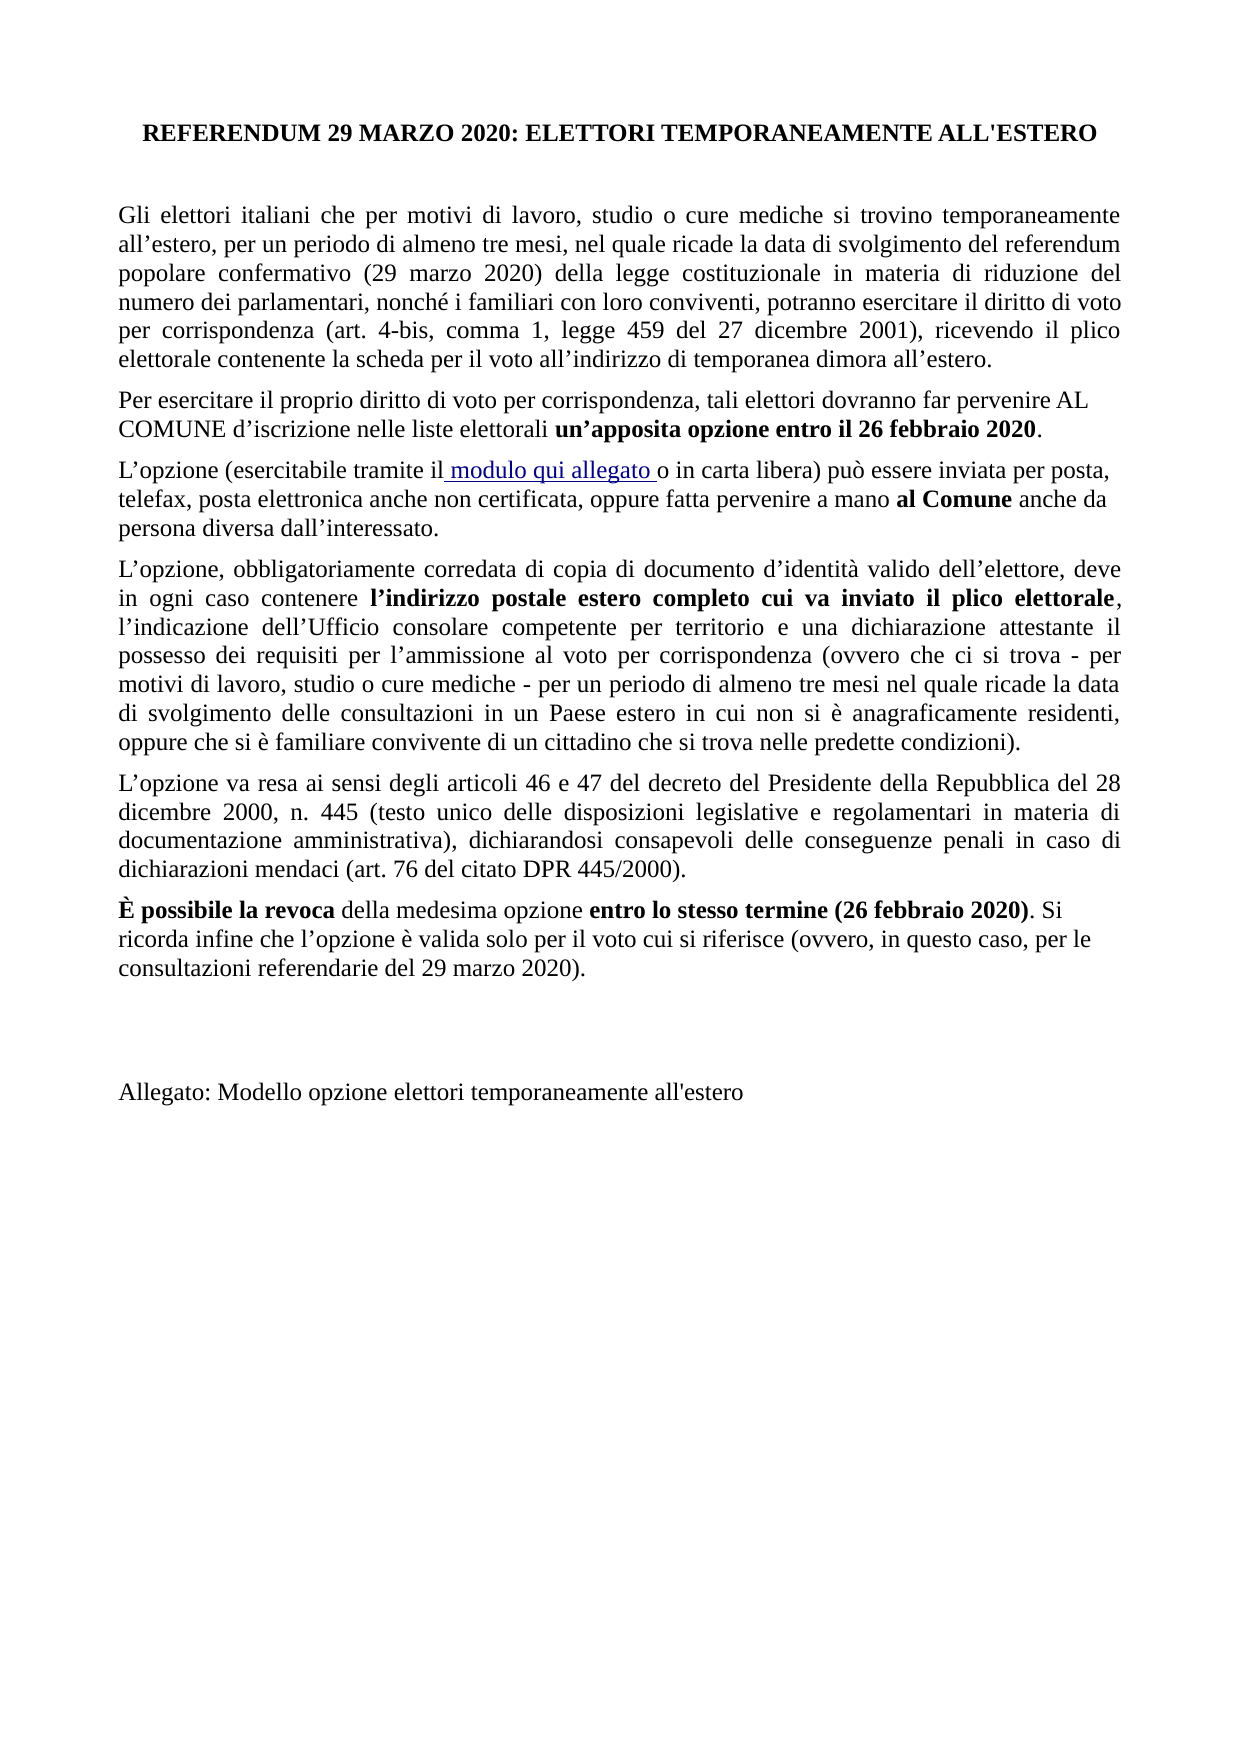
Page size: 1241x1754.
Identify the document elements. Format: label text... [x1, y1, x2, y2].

text Per esercitare il proprio diritto di voto per corrispondenza, tali elettori dovranno far pervenire AL COMUNE d’iscrizione nelle liste elettorali un’apposita opzione entro il 26 febbraio 2020. [118, 386, 1122, 443]
text È possibile la revoca della medesima opzione entro lo stesso termine (26 febbraio 2020). Si ricorda infine che l’opzione è valida solo per il voto cui si riferisce (ovvero, in questo caso, per le consultazioni referendarie del 29 marzo 2020). [118, 896, 1122, 982]
text REFERENDUM 29 MARZO 2020: ELETTORI TEMPORANEAMENTE ALL'ESTERO [118, 118, 1122, 147]
text L’opzione va resa ai sensi degli articoli 46 e 47 del decreto del Presidente della Repubblica del 28 dicembre 2000, n. 445 (testo unico delle disposizioni legislative e regolamentari in materia di documentazione amministrativa), dichiarandosi consapevoli delle conseguenze penali in caso di dichiarazioni mendaci (art. 76 del citato DPR 445/2000). [118, 768, 1122, 883]
text L’opzione (esercitabile tramite il modulo qui allegato o in carta libera) può essere inviata per posta, telefax, posta elettronica anche non certificata, oppure fatta pervenire a mano al Comune anche da persona diversa dall’interessato. [118, 456, 1122, 542]
text Allegato: Modello opzione elettori temporaneamente all'estero [118, 1077, 1122, 1106]
text Gli elettori italiani che per motivi di lavoro, studio o cure mediche si trovino temporaneamente all’estero, per un periodo di almeno tre mesi, nel quale ricade la data di svolgimento del referendum popolare confermativo (29 marzo 2020) della legge costituzionale in materia di riduzione del numero dei parlamentari, nonché i familiari con loro conviventi, potranno esercitare il diritto di voto per corrispondenza (art. 4-bis, comma 1, legge 459 del 27 dicembre 2001), ricevendo il plico elettorale contenente la scheda per il voto all’indirizzo di temporanea dimora all’estero. [118, 201, 1122, 373]
text L’opzione, obbligatoriamente corredata di copia di documento d’identità valido dell’elettore, deve in ogni caso contenere l’indirizzo postale estero completo cui va inviato il plico elettorale, l’indicazione dell’Ufficio consolare competente per territorio e una dichiarazione attestante il possesso dei requisiti per l’ammissione al voto per corrispondenza (ovvero che ci si trova - per motivi di lavoro, studio o cure mediche - per un periodo di almeno tre mesi nel quale ricade la data di svolgimento delle consultazioni in un Paese estero in cui non si è anagraficamente residenti, oppure che si è familiare convivente di un cittadino che si trova nelle predette condizioni). [118, 554, 1122, 756]
